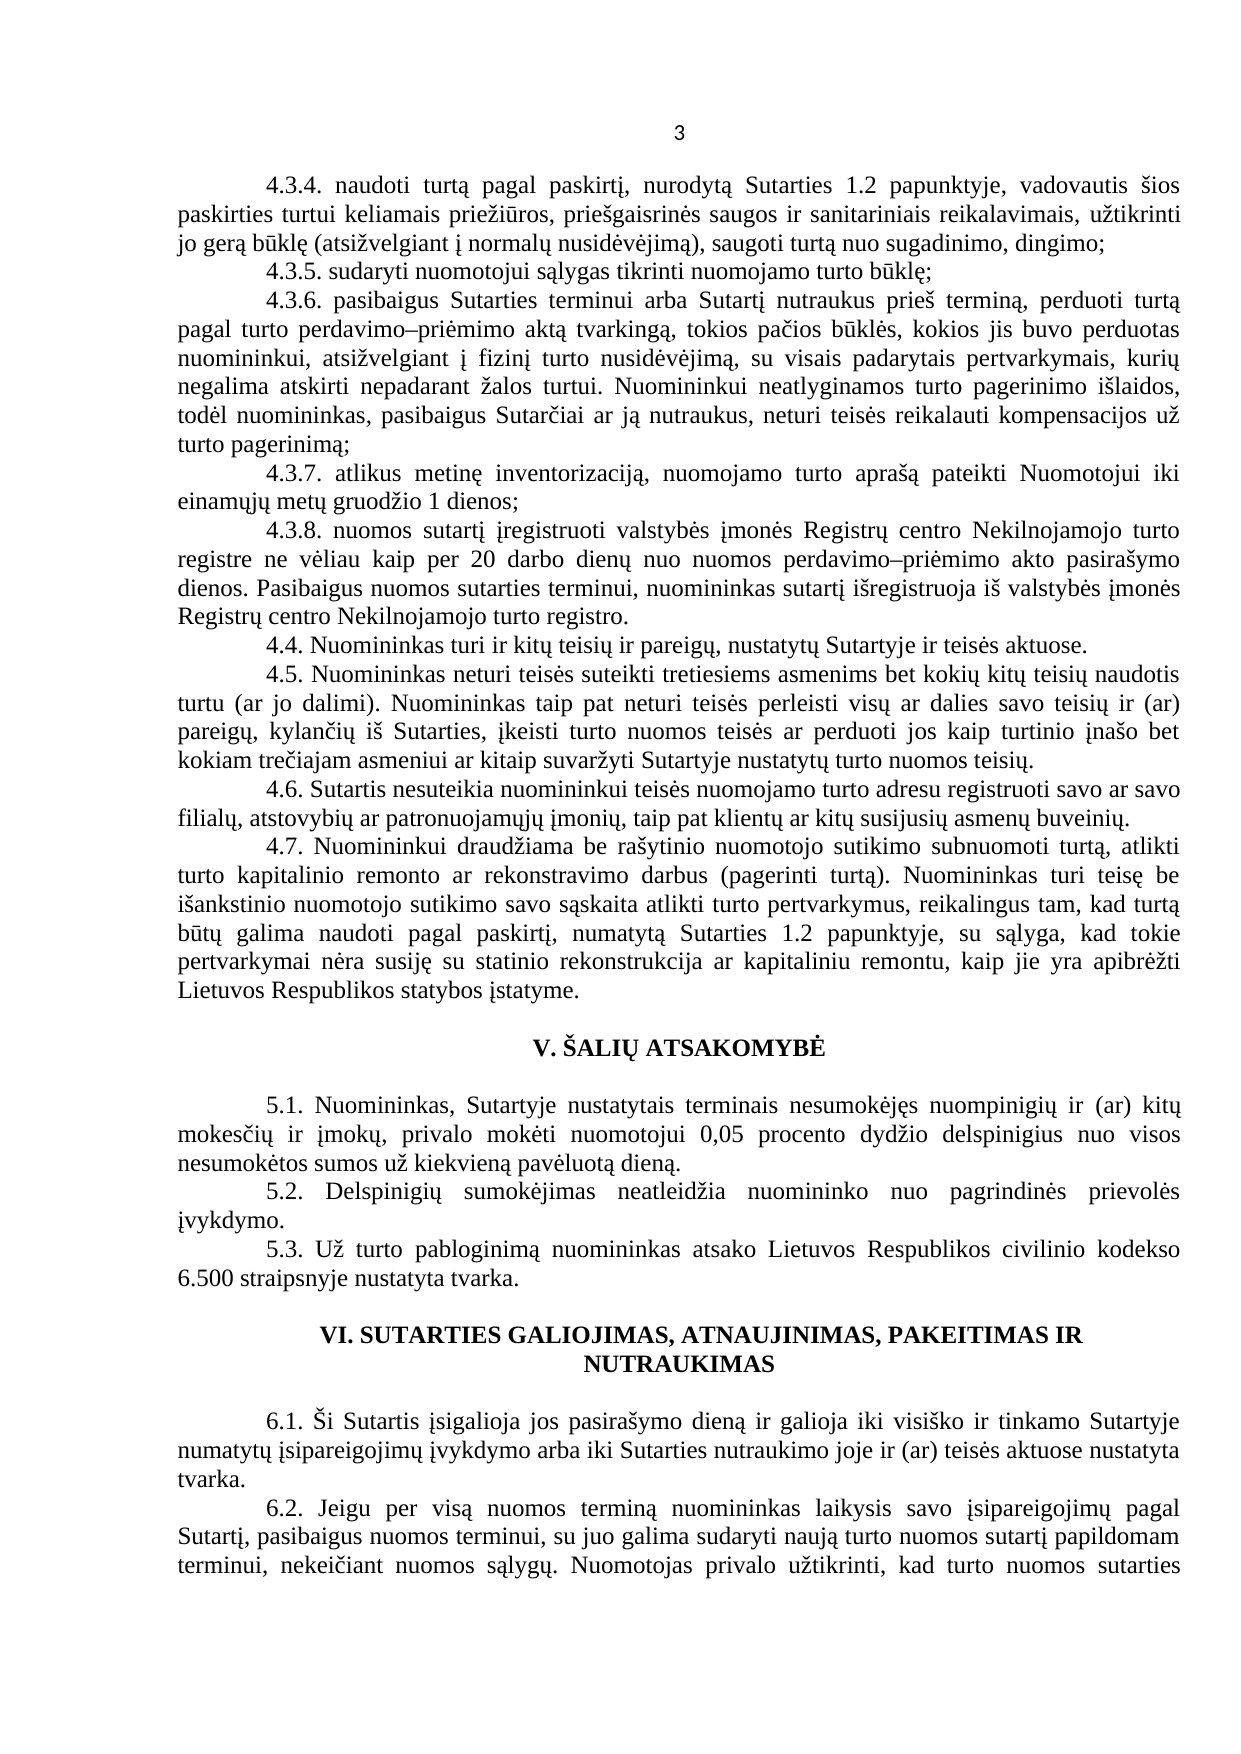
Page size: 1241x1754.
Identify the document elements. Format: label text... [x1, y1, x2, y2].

text 5.1. Nuomininkas, Sutartyje nustatytais terminais nesumokėjęs nuompinigių ir (ar) kitų mokesčių ir įmokų, privalo mokėti nuomotojui 0,05 procento dydžio delspinigius nuo visos nesumokėtos sumos už kiekvieną pavėluotą dieną. [177, 1090, 1181, 1176]
text 4.3.7. atlikus metinę inventorizaciją, nuomojamo turto aprašą pateikti Nuomotojui iki einamųjų metų gruodžio 1 dienos; [177, 458, 1181, 515]
text 4.3.4. naudoti turtą pagal paskirtį, nurodytą Sutarties 1.2 papunktyje, vadovautis šios paskirties turtui keliamais priežiūros, priešgaisrinės saugos ir sanitariniais reikalavimais, užtikrinti jo gerą būklę (atsižvelgiant į normalų nusidėvėjimą), saugoti turtą nuo sugadinimo, dingimo; [177, 170, 1181, 256]
text 6.2. Jeigu per visą nuomos terminą nuomininkas laikysis savo įsipareigojimų pagal Sutartį, pasibaigus nuomos terminui, su juo galima sudaryti naują turto nuomos sutartį papildomam terminui, nekeičiant nuomos sąlygų. Nuomotojas privalo užtikrinti, kad turto nuomos sutarties [177, 1493, 1181, 1579]
text 4.5. Nuomininkas neturi teisės suteikti tretiesiems asmenims bet kokių kitų teisių naudotis turtu (ar jo dalimi). Nuomininkas taip pat neturi teisės perleisti visų ar dalies savo teisių ir (ar) pareigų, kylančių iš Sutarties, įkeisti turto nuomos teisės ar perduoti jos kaip turtinio įnašo bet kokiam trečiajam asmeniui ar kitaip suvaržyti Sutartyje nustatytų turto nuomos teisių. [177, 659, 1181, 774]
text 4.3.5. sudaryti nuomotojui sąlygas tikrinti nuomojamo turto būklę; [177, 256, 1181, 285]
text VI. SUTARTIES GALIOJIMAS, ATNAUJINIMAS, PAKEITIMAS IR NUTRAUKIMAS [177, 1320, 1181, 1378]
text 4.7. Nuomininkui draudžiama be rašytinio nuomotojo sutikimo subnuomoti turtą, atlikti turto kapitalinio remonto ar rekonstravimo darbus (pagerinti turtą). Nuomininkas turi teisę be išankstinio nuomotojo sutikimo savo sąskaita atlikti turto pertvarkymus, reikalingus tam, kad turtą būtų galima naudoti pagal paskirtį, numatytą Sutarties 1.2 papunktyje, su sąlyga, kad tokie pertvarkymai nėra susiję su statinio rekonstrukcija ar kapitaliniu remontu, kaip jie yra apibrėžti Lietuvos Respublikos statybos įstatyme. [177, 831, 1181, 1004]
text 5.3. Už turto pabloginimą nuomininkas atsako Lietuvos Respublikos civilinio kodekso 6.500 straipsnyje nustatyta tvarka. [177, 1234, 1181, 1291]
text 5.2. Delspinigių sumokėjimas neatleidžia nuomininko nuo pagrindinės prievolės įvykdymo. [177, 1176, 1181, 1234]
text 6.1. Ši Sutartis įsigalioja jos pasirašymo dieną ir galioja iki visiško ir tinkamo Sutartyje numatytų įsipareigojimų įvykdymo arba iki Sutarties nutraukimo joje ir (ar) teisės aktuose nustatyta tvarka. [177, 1406, 1181, 1493]
text 4.4. Nuomininkas turi ir kitų teisių ir pareigų, nustatytų Sutartyje ir teisės aktuose. [177, 630, 1181, 659]
text V. ŠALIŲ ATSAKOMYBĖ [177, 1033, 1181, 1061]
text 4.3.8. nuomos sutartį įregistruoti valstybės įmonės Registrų centro Nekilnojamojo turto registre ne vėliau kaip per 20 darbo dienų nuo nuomos perdavimo–priėmimo akto pasirašymo dienos. Pasibaigus nuomos sutarties terminui, nuomininkas sutartį išregistruoja iš valstybės įmonės Registrų centro Nekilnojamojo turto registro. [177, 515, 1181, 630]
text 4.3.6. pasibaigus Sutarties terminui arba Sutartį nutraukus prieš terminą, perduoti turtą pagal turto perdavimo–priėmimo aktą tvarkingą, tokios pačios būklės, kokios jis buvo perduotas nuomininkui, atsižvelgiant į fizinį turto nusidėvėjimą, su visais padarytais pertvarkymais, kurių negalima atskirti nepadarant žalos turtui. Nuomininkui neatlyginamos turto pagerinimo išlaidos, todėl nuomininkas, pasibaigus Sutarčiai ar ją nutraukus, neturi teisės reikalauti kompensacijos už turto pagerinimą; [177, 285, 1181, 458]
text 4.6. Sutartis nesuteikia nuomininkui teisės nuomojamo turto adresu registruoti savo ar savo filialų, atstovybių ar patronuojamųjų įmonių, taip pat klientų ar kitų susijusių asmenų buveinių. [177, 774, 1181, 831]
